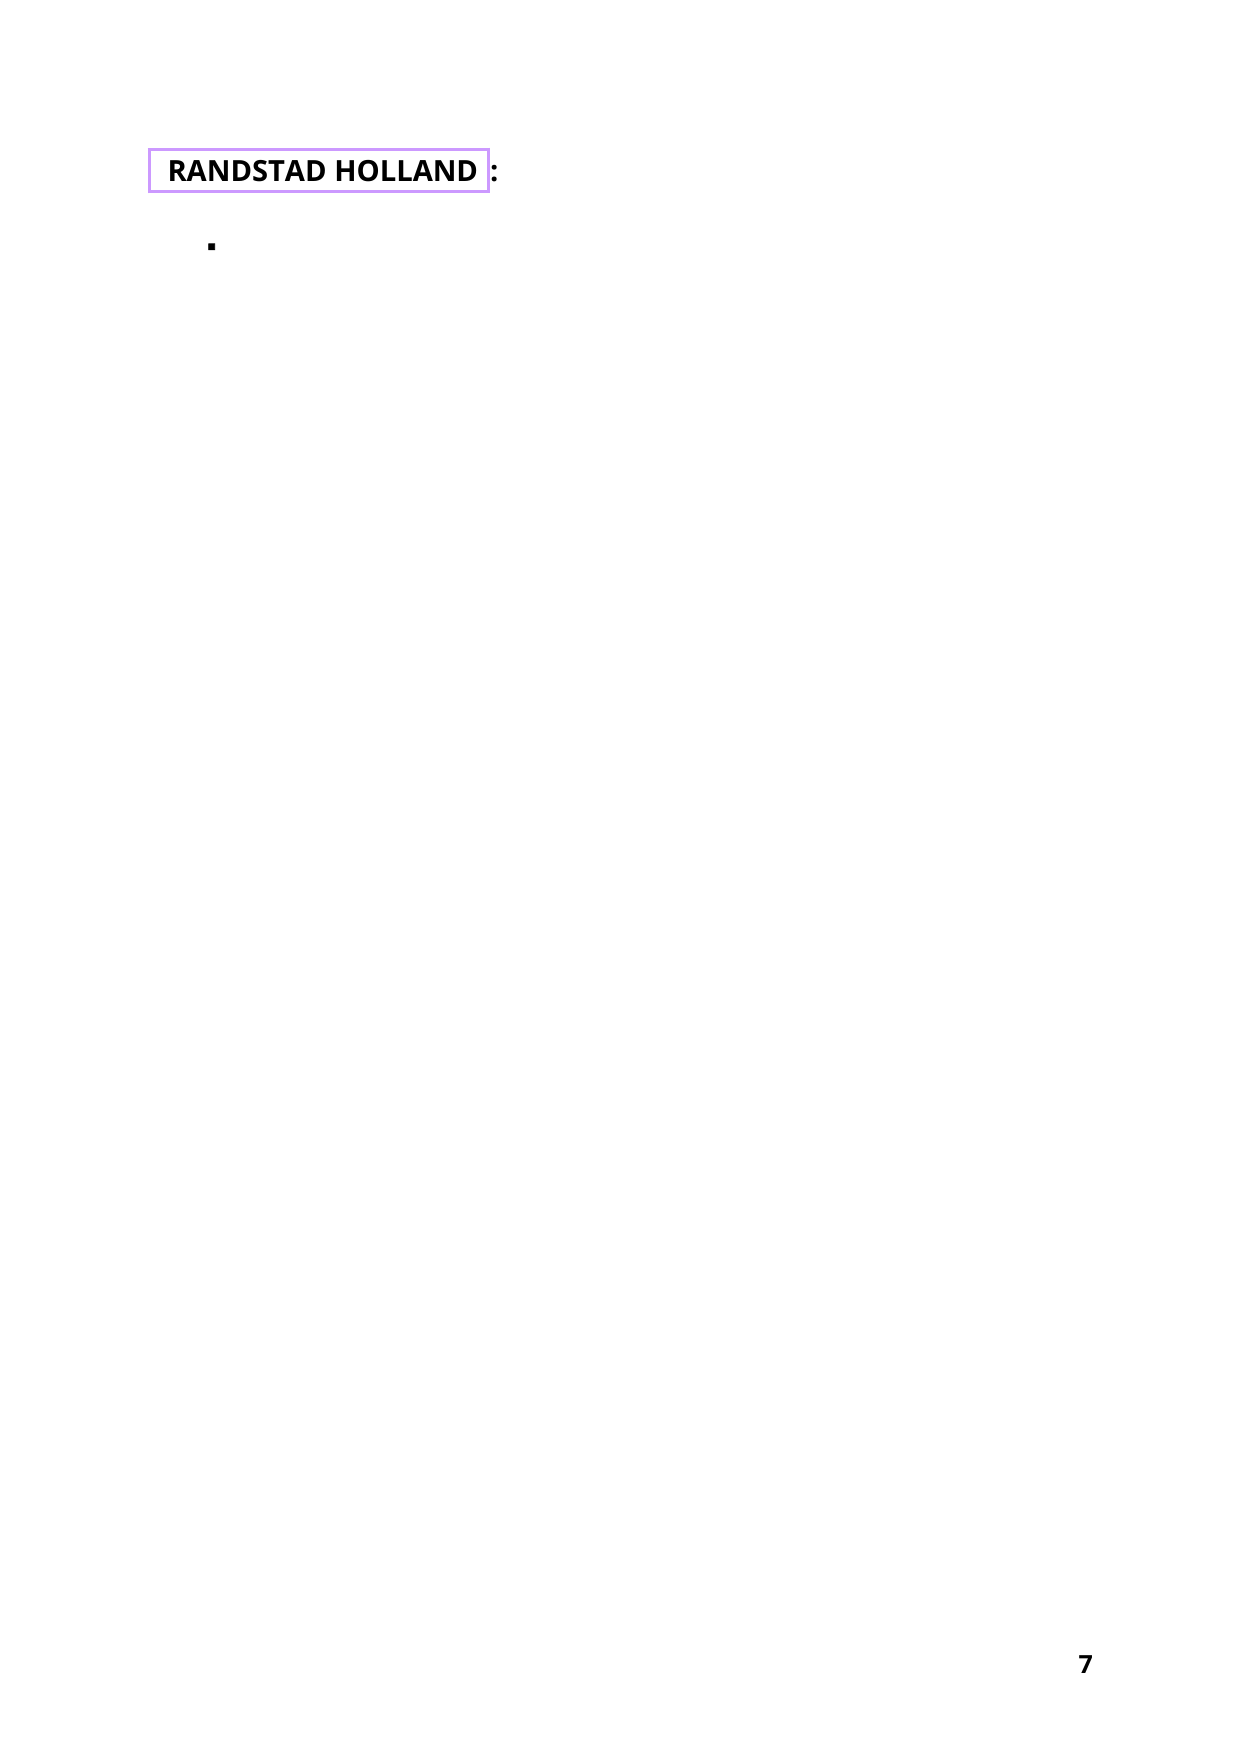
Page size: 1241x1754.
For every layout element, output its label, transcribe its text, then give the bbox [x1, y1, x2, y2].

text : [490, 148, 1093, 193]
text LRANDSTAD HOLLANDl [151, 151, 487, 190]
